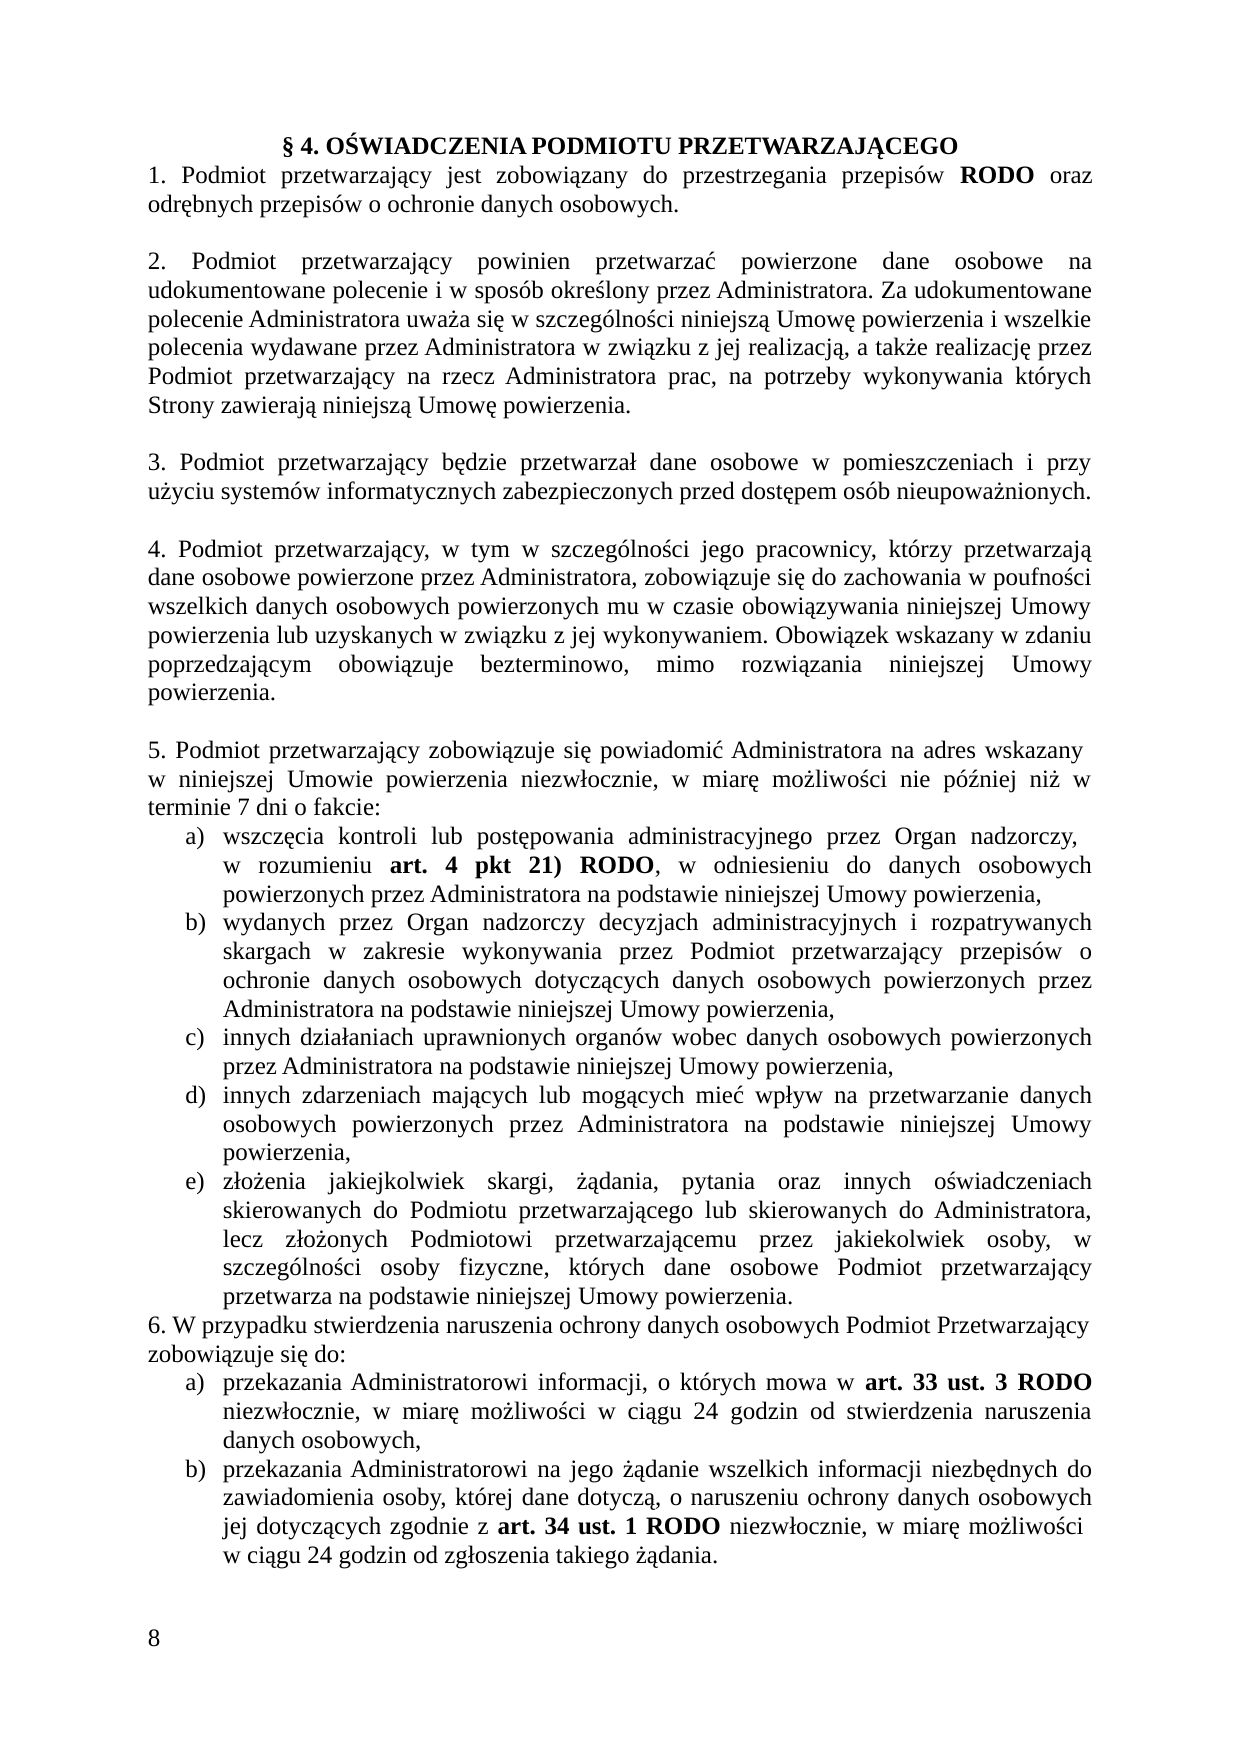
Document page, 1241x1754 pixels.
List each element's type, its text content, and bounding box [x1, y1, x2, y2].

text 4. Podmiot przetwarzający, w tym w szczególności jego pracownicy, którzy przetwarzają dane osobowe powierzone przez Administratora, zobowiązuje się do zachowania w poufności wszelkich danych osobowych powierzonych mu w czasie obowiązywania niniejszej Umowy powierzenia lub uzyskanych w związku z jej wykonywaniem. Obowiązek wskazany w zdaniu poprzedzającym obowiązuje bezterminowo, mimo rozwiązania niniejszej Umowy powierzenia. [148, 534, 1092, 706]
list wszczęcia kontroli lub postępowania administracyjnego przez Organ nadzorczy, w rozumieniu art. 4 pkt 21) RODO, w odniesieniu do danych osobowych powierzonych przez Administratora na podstawie niniejszej Umowy powierzenia, [185, 821, 1092, 907]
text 1. Podmiot przetwarzający jest zobowiązany do przestrzegania przepisów RODO oraz odrębnych przepisów o ochronie danych osobowych. [148, 160, 1092, 217]
text 2. Podmiot przetwarzający powinien przetwarzać powierzone dane osobowe na udokumentowane polecenie i w sposób określony przez Administratora. Za udokumentowane polecenie Administratora uważa się w szczególności niniejszą Umowę powierzenia i wszelkie polecenia wydawane przez Administratora w związku z jej realizacją, a także realizację przez Podmiot przetwarzający na rzecz Administratora prac, na potrzeby wykonywania których Strony zawierają niniejszą Umowę powierzenia. [148, 246, 1092, 419]
text 6. W przypadku stwierdzenia naruszenia ochrony danych osobowych Podmiot Przetwarzający [148, 1310, 1092, 1339]
list złożenia jakiejkolwiek skargi, żądania, pytania oraz innych oświadczeniach skierowanych do Podmiotu przetwarzającego lub skierowanych do Administratora, lecz złożonych Podmiotowi przetwarzającemu przez jakiekolwiek osoby, w szczególności osoby fizyczne, których dane osobowe Podmiot przetwarzający przetwarza na podstawie niniejszej Umowy powierzenia. [185, 1166, 1092, 1310]
text 3. Podmiot przetwarzający będzie przetwarzał dane osobowe w pomieszczeniach i przy użyciu systemów informatycznych zabezpieczonych przed dostępem osób nieupoważnionych. [148, 447, 1092, 505]
list innych zdarzeniach mających lub mogących mieć wpływ na przetwarzanie danych osobowych powierzonych przez Administratora na podstawie niniejszej Umowy powierzenia, [185, 1080, 1092, 1166]
list przekazania Administratorowi informacji, o których mowa w art. 33 ust. 3 RODO niezwłocznie, w miarę możliwości w ciągu 24 godzin od stwierdzenia naruszenia danych osobowych, [185, 1367, 1092, 1454]
list innych działaniach uprawnionych organów wobec danych osobowych powierzonych przez Administratora na podstawie niniejszej Umowy powierzenia, [185, 1022, 1092, 1080]
text § 4. OŚWIADCZENIA PODMIOTU PRZETWARZAJĄCEGO [148, 131, 1092, 160]
text 5. Podmiot przetwarzający zobowiązuje się powiadomić Administratora na adres wskazany w niniejszej Umowie powierzenia niezwłocznie, w miarę możliwości nie później niż w terminie 7 dni o fakcie: [148, 735, 1092, 821]
list wydanych przez Organ nadzorczy decyzjach administracyjnych i rozpatrywanych skargach w zakresie wykonywania przez Podmiot przetwarzający przepisów o ochronie danych osobowych dotyczących danych osobowych powierzonych przez Administratora na podstawie niniejszej Umowy powierzenia, [185, 907, 1092, 1022]
list przekazania Administratorowi na jego żądanie wszelkich informacji niezbędnych do zawiadomienia osoby, której dane dotyczą, o naruszeniu ochrony danych osobowych jej dotyczących zgodnie z art. 34 ust. 1 RODO niezwłocznie, w miarę możliwości w ciągu 24 godzin od zgłoszenia takiego żądania. [185, 1454, 1092, 1569]
text zobowiązuje się do: [148, 1339, 1092, 1367]
